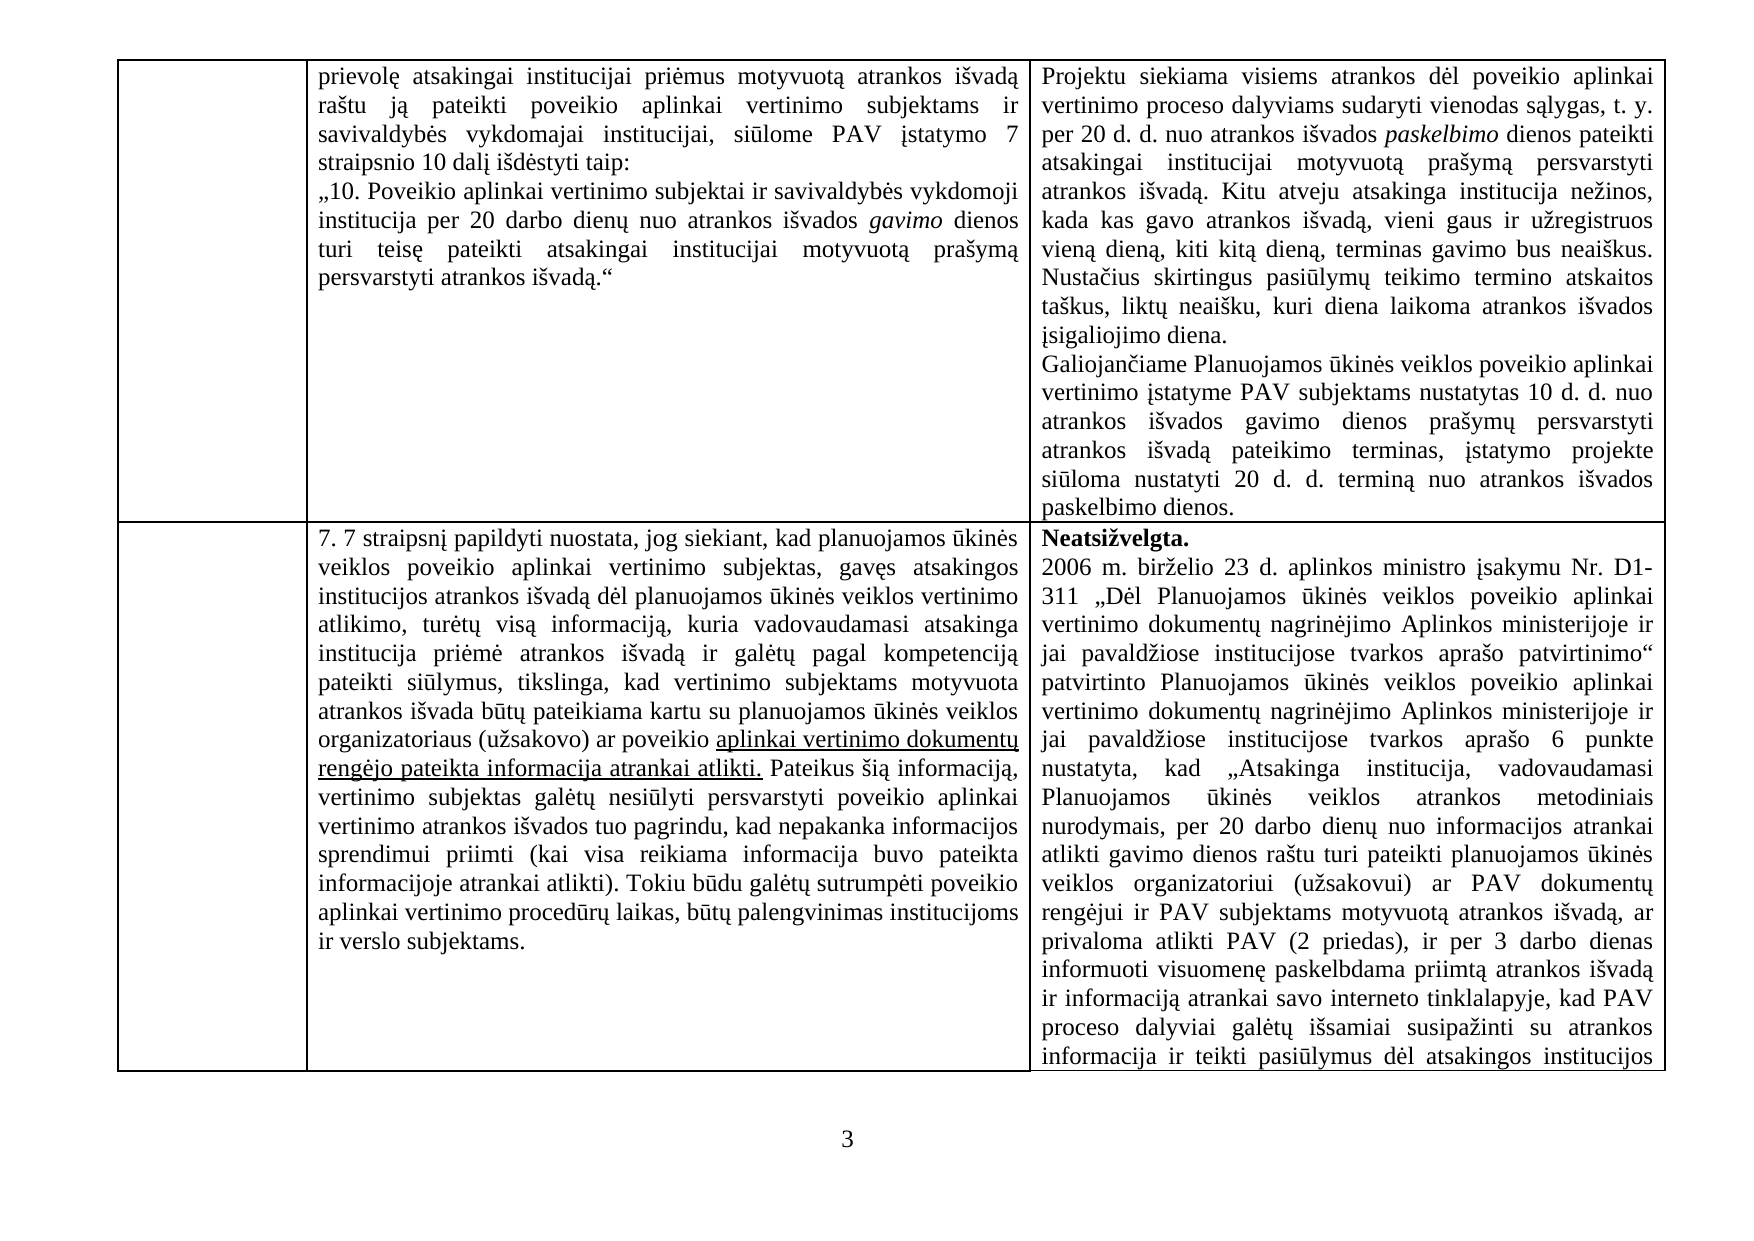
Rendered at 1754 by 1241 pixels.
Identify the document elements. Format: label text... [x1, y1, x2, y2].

table_cell prievolę atsakingai institucijai priėmus motyvuotą atrankos išvadą raštu ją pateikti poveikio aplinkai vertinimo subjektams ir savivaldybės vykdomajai institucijai, siūlome PAV įstatymo 7 straipsnio 10 dalį išdėstyti taip: „10. Poveikio aplinkai vertinimo subjektai ir savivaldybės vykdomoji institucija per 20 darbo dienų nuo atrankos išvados gavimo dienos turi teisę pateikti atsakingai institucijai motyvuotą prašymą persvarstyti atrankos išvadą.“ [308, 61, 1029, 521]
table_cell Projektu siekiama visiems atrankos dėl poveikio aplinkai vertinimo proceso dalyviams sudaryti vienodas sąlygas, t. y. per 20 d. d. nuo atrankos išvados paskelbimo dienos pateikti atsakingai institucijai motyvuotą prašymą persvarstyti atrankos išvadą. Kitu atveju atsakinga institucija nežinos, kada kas gavo atrankos išvadą, vieni gaus ir užregistruos vieną dieną, kiti kitą dieną, terminas gavimo bus neaiškus. Nustačius skirtingus pasiūlymų teikimo termino atskaitos taškus, liktų neaišku, kuri diena laikoma atrankos išvados įsigaliojimo diena. Galiojančiame Planuojamos ūkinės veiklos poveikio aplinkai vertinimo įstatyme PAV subjektams nustatytas 10 d. d. nuo atrankos išvados gavimo dienos prašymų persvarstyti atrankos išvadą pateikimo terminas, įstatymo projekte siūloma nustatyti 20 d. d. terminą nuo atrankos išvados paskelbimo dienos. [1031, 61, 1664, 521]
table_cell [119, 61, 306, 521]
table_cell [119, 523, 306, 1069]
table_cell 7. 7 straipsnį papildyti nuostata, jog siekiant, kad planuojamos ūkinės veiklos poveikio aplinkai vertinimo subjektas, gavęs atsakingos institucijos atrankos išvadą dėl planuojamos ūkinės veiklos vertinimo atlikimo, turėtų visą informaciją, kuria vadovaudamasi atsakinga institucija priėmė atrankos išvadą ir galėtų pagal kompetenciją pateikti siūlymus, tikslinga, kad vertinimo subjektams motyvuota atrankos išvada būtų pateikiama kartu su planuojamos ūkinės veiklos organizatoriaus (užsakovo) ar poveikio aplinkai vertinimo dokumentų rengėjo pateikta informacija atrankai atlikti. Pateikus šią informaciją, vertinimo subjektas galėtų nesiūlyti persvarstyti poveikio aplinkai vertinimo atrankos išvados tuo pagrindu, kad nepakanka informacijos sprendimui priimti (kai visa reikiama informacija buvo pateikta informacijoje atrankai atlikti). Tokiu būdu galėtų sutrumpėti poveikio aplinkai vertinimo procedūrų laikas, būtų palengvinimas institucijoms ir verslo subjektams. [308, 523, 1029, 1069]
table_cell Neatsižvelgta. 2006 m. birželio 23 d. aplinkos ministro įsakymu Nr. D1-311 „Dėl Planuojamos ūkinės veiklos poveikio aplinkai vertinimo dokumentų nagrinėjimo Aplinkos ministerijoje ir jai pavaldžiose institucijose tvarkos aprašo patvirtinimo“ patvirtinto Planuojamos ūkinės veiklos poveikio aplinkai vertinimo dokumentų nagrinėjimo Aplinkos ministerijoje ir jai pavaldžiose institucijose tvarkos aprašo 6 punkte nustatyta, kad „Atsakinga institucija, vadovaudamasi Planuojamos ūkinės veiklos atrankos metodiniais nurodymais, per 20 darbo dienų nuo informacijos atrankai atlikti gavimo dienos raštu turi pateikti planuojamos ūkinės veiklos organizatoriui (užsakovui) ar PAV dokumentų rengėjui ir PAV subjektams motyvuotą atrankos išvadą, ar privaloma atlikti PAV (2 priedas), ir per 3 darbo dienas informuoti visuomenę paskelbdama priimtą atrankos išvadą ir informaciją atrankai savo interneto tinklalapyje, kad PAV proceso dalyviai galėtų išsamiai susipažinti su atrankos informacija ir teikti pasiūlymus dėl atsakingos institucijos [1031, 523, 1664, 1069]
